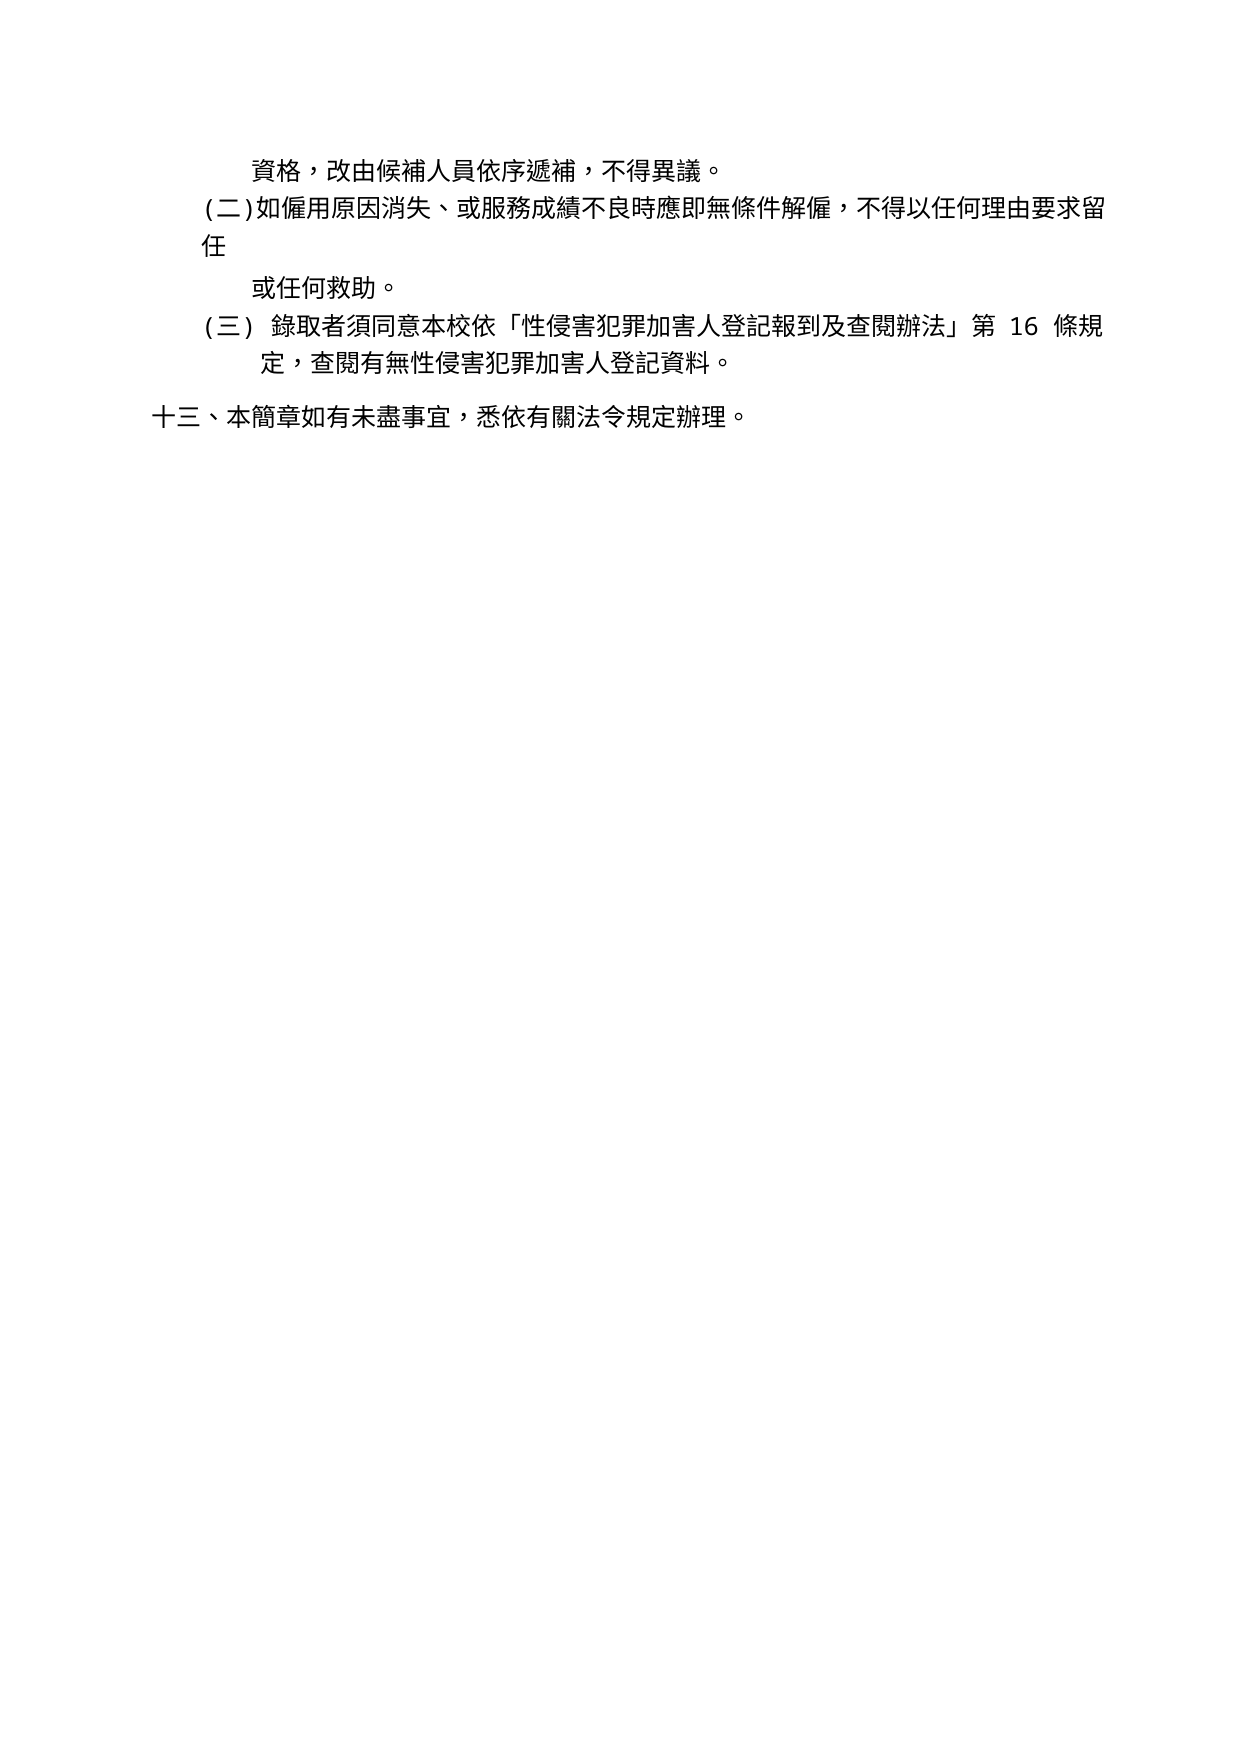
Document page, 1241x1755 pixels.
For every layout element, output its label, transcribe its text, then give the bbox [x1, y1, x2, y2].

text 資格，改由候補人員依序遞補，不得異議。 [201, 150, 1065, 187]
text (二)如僱用原因消失、或服務成績不良時應即無條件解僱，不得以任何理由要求留任 [201, 187, 1128, 262]
text 或任何救助。 [251, 268, 1128, 305]
text 十三、本簡章如有未盡事宜，悉依有關法令規定辦理。 [151, 396, 1128, 434]
text (三) 錄取者須同意本校依「性侵害犯罪加害人登記報到及查閱辦法」第 16 條規定，查閱有無性侵害犯罪加害人登記資料。 [201, 305, 1128, 380]
